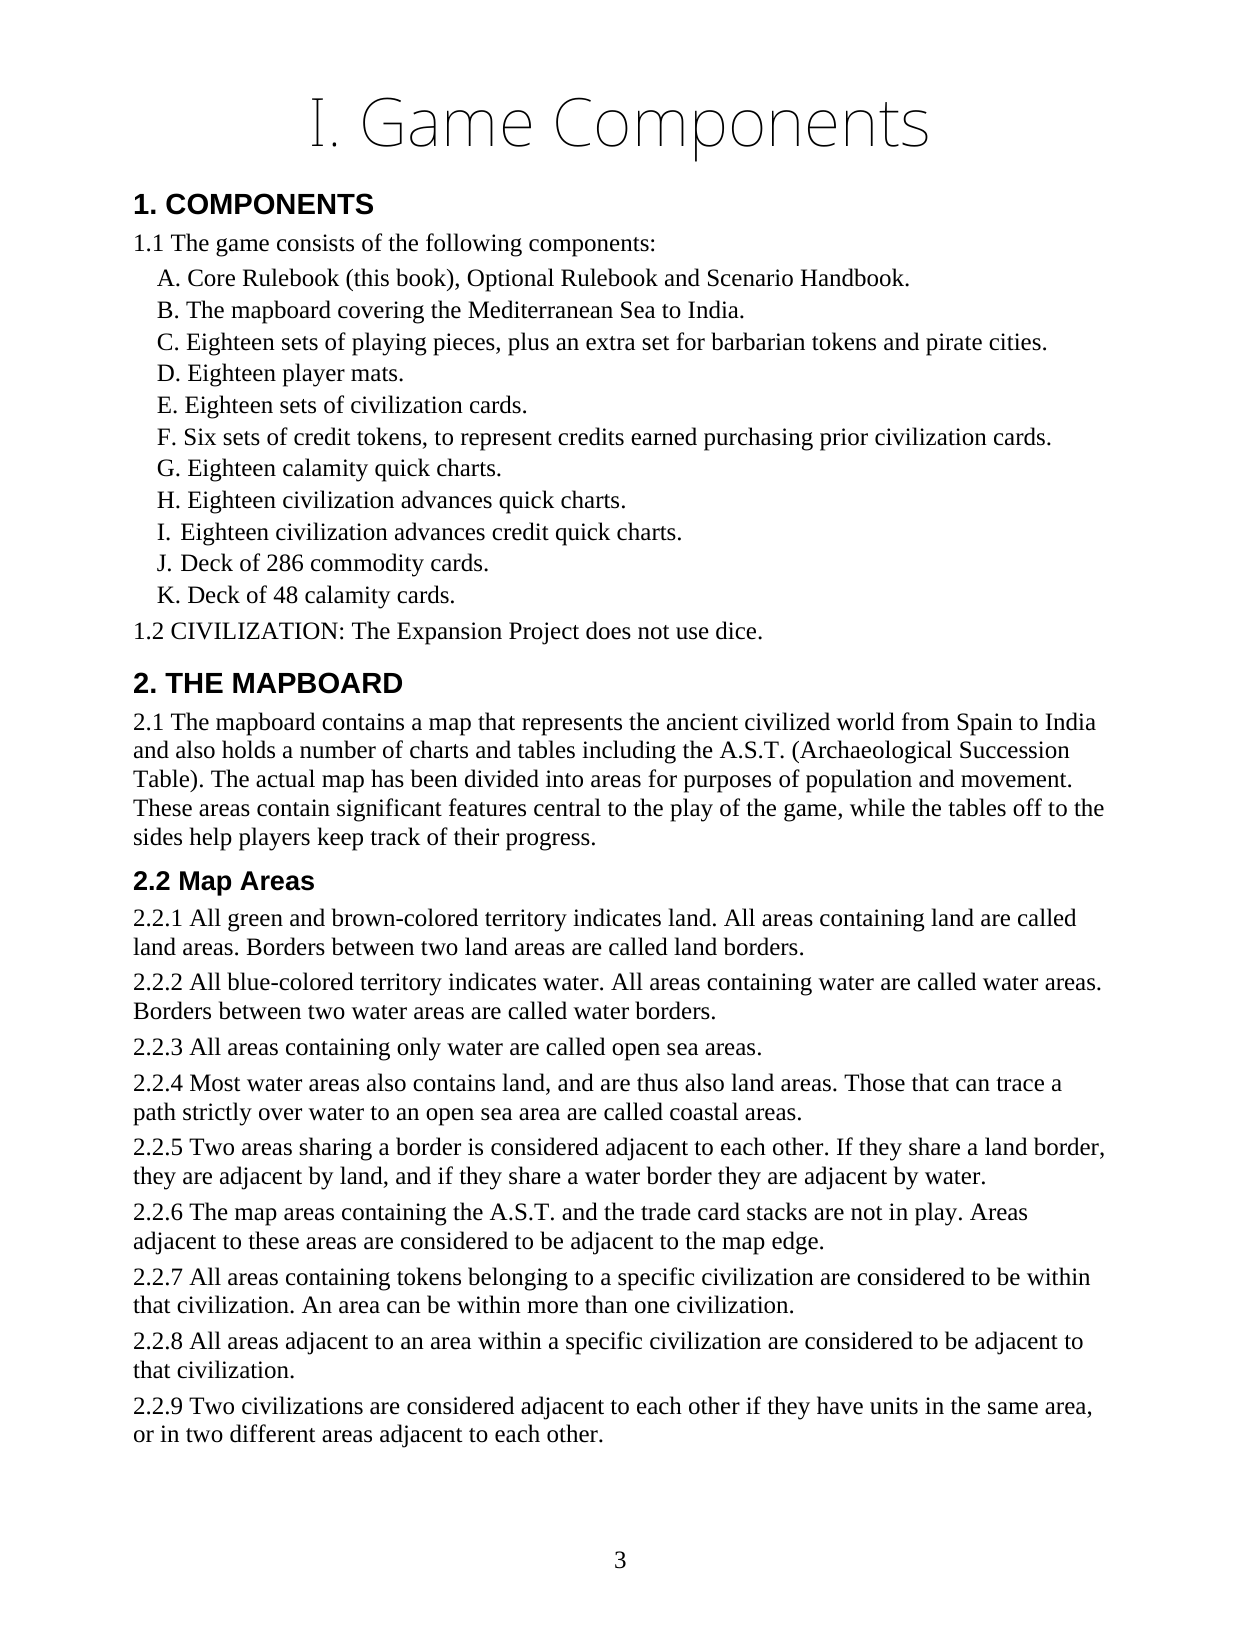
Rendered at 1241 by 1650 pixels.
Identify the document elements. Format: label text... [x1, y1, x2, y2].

text 2.1 The mapboard contains a map that represents the ancient civilized world from Spain to India and also holds a number of charts and tables including the A.S.T. (Archaeological Succession Table). The actual map has been divided into areas for purposes of population and movement. These areas contain significant features central to the play of the game, while the tables off to the sides help players keep track of their progress. [133, 707, 1107, 850]
list Eighteen calamity quick charts. [157, 453, 1107, 482]
text 2.2.5 Two areas sharing a border is considered adjacent to each other. If they share a land border, they are adjacent by land, and if they share a water border they are adjacent by water. [133, 1132, 1107, 1190]
subtitle I. Game Components [133, 75, 1107, 166]
text 1.1 The game consists of the following components: [133, 228, 1107, 256]
list Six sets of credit tokens, to represent credits earned purchasing prior civilization cards. [157, 422, 1107, 451]
text 2.2.2 All blue-colored territory indicates water. All areas containing water are called water areas. Borders between two water areas are called water borders. [133, 967, 1107, 1025]
list Core Rulebook (this book), Optional Rulebook and Scenario Handbook. [157, 263, 1107, 292]
text 2.2.4 Most water areas also contains land, and are thus also land areas. Those that can trace a path strictly over water to an open sea area are called coastal areas. [133, 1068, 1107, 1125]
list Eighteen sets of civilization cards. [157, 390, 1107, 419]
text 2.2.1 All green and brown-colored territory indicates land. All areas containing land are called land areas. Borders between two land areas are called land borders. [133, 903, 1107, 960]
list Deck of 286 commodity cards. [157, 548, 1107, 577]
list Deck of 48 calamity cards. [157, 580, 1107, 609]
subtitle 2. The Mapboard [133, 666, 1107, 699]
text 2.2.7 All areas containing tokens belonging to a specific civilization are considered to be within that civilization. An area can be within more than one civilization. [133, 1262, 1107, 1319]
list Eighteen civilization advances credit quick charts. [157, 517, 1107, 546]
text 2.2.8 All areas adjacent to an area within a specific civilization are considered to be adjacent to that civilization. [133, 1326, 1107, 1384]
list Eighteen player mats. [157, 358, 1107, 387]
list Eighteen civilization advances quick charts. [157, 485, 1107, 514]
subtitle 1. Components [133, 187, 1107, 221]
subtitle 2.2 Map Areas [133, 864, 1107, 896]
list The mapboard covering the Mediterranean Sea to India. [157, 295, 1107, 324]
text 1.2 CIVILIZATION: The Expansion Project does not use dice. [133, 616, 1107, 645]
text 2.2.3 All areas containing only water are called open sea areas. [133, 1032, 1107, 1061]
text 2.2.6 The map areas containing the A.S.T. and the trade card stacks are not in play. Areas adjacent to these areas are considered to be adjacent to the map edge. [133, 1197, 1107, 1254]
list Eighteen sets of playing pieces, plus an extra set for barbarian tokens and pirate cities. [157, 327, 1107, 356]
text 2.2.9 Two civilizations are considered adjacent to each other if they have units in the same area, or in two different areas adjacent to each other. [133, 1391, 1107, 1448]
